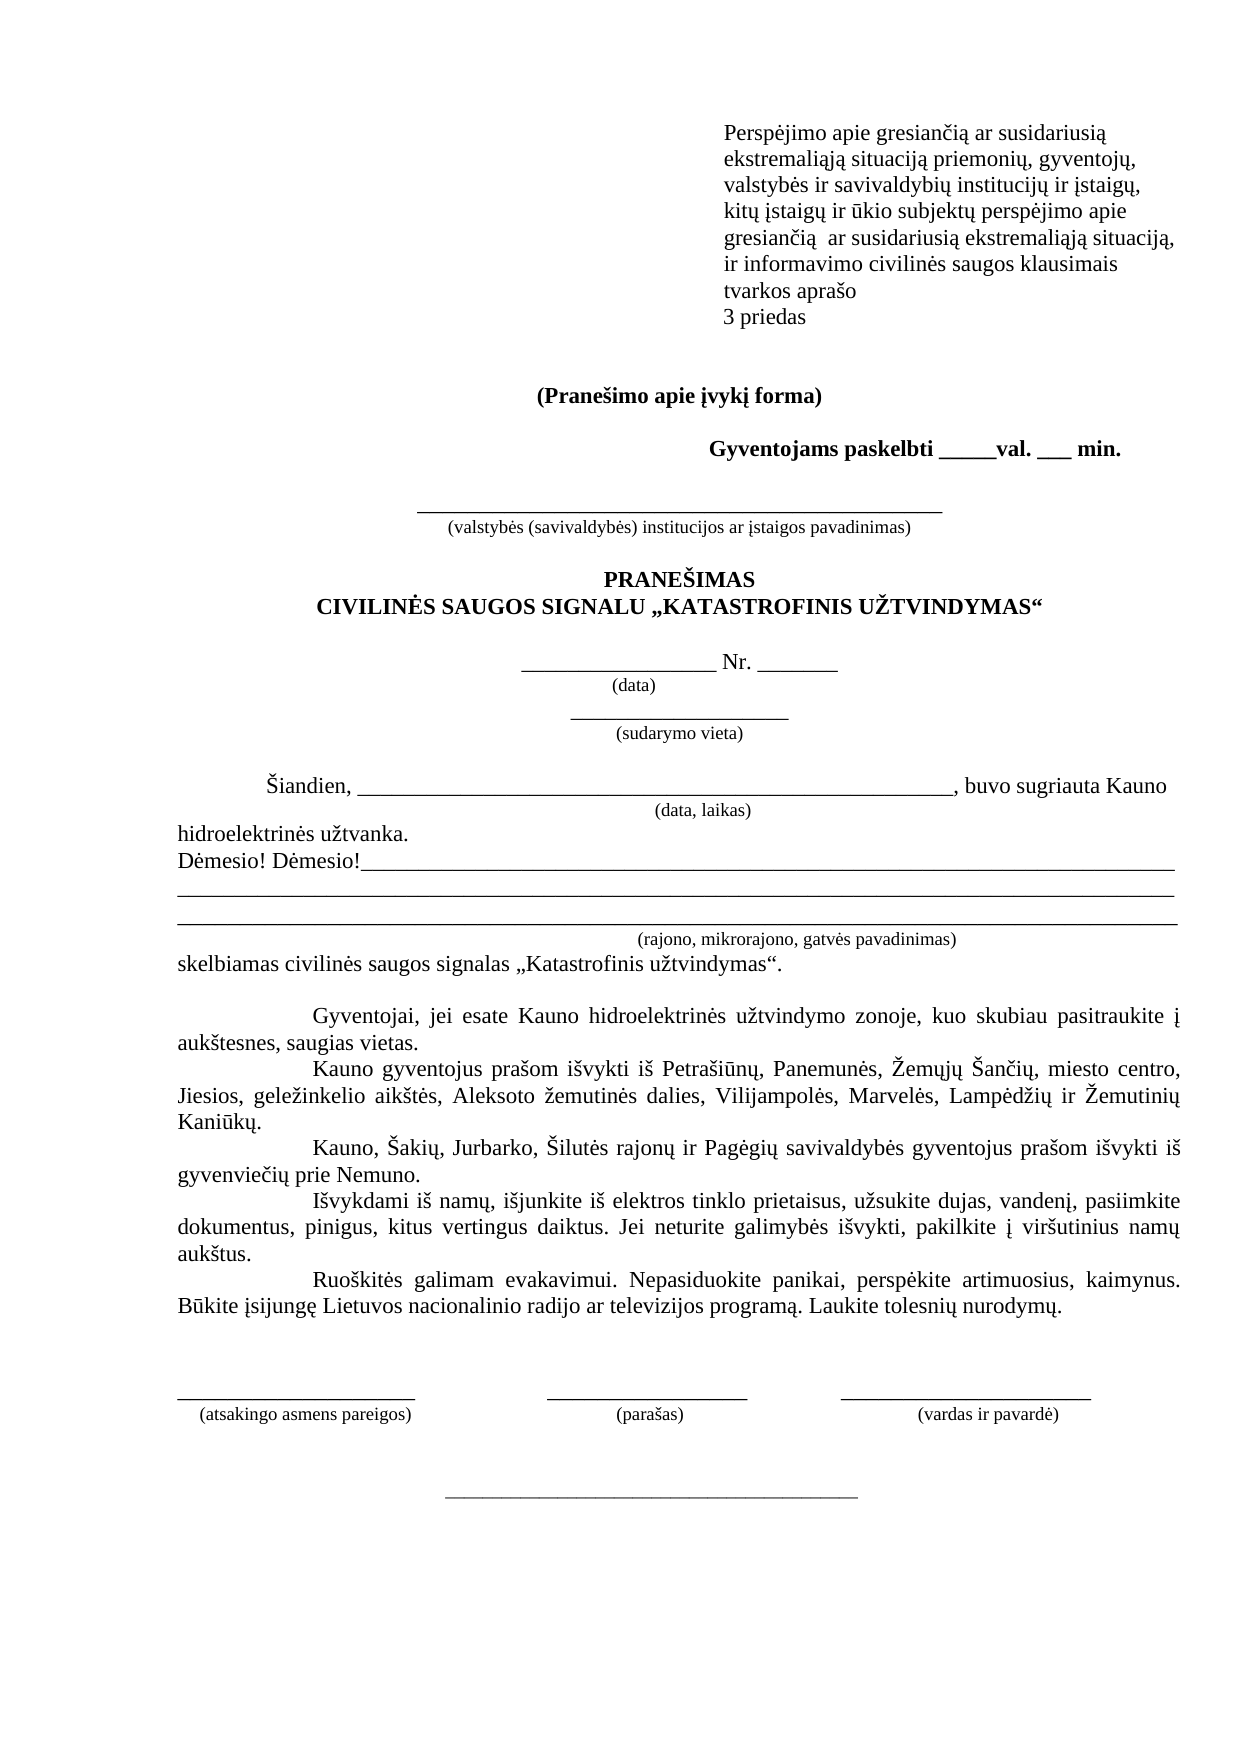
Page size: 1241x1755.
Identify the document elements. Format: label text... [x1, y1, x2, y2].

text (rajono, mikrorajono, gatvės pavadinimas) [177, 928, 1182, 950]
text ________________________________________________________________________________ [177, 899, 1182, 928]
text (data) [177, 674, 1182, 696]
text hidroelektrinės užtvanka. [177, 821, 1182, 847]
text Gyventojai, jei esate Kauno hidroelektrinės užtvindymo zonoje, kuo skubiau pasitraukite į aukštesnes, saugias vietas. [177, 1003, 1182, 1055]
text kitų įstaigų ir ūkio subjektų perspėjimo apie [723, 198, 1182, 224]
text valstybės ir savivaldybių institucijų ir įstaigų, [723, 171, 1182, 198]
text tvarkos aprašo [723, 277, 1182, 303]
text (Pranešimo apie įvykį forma) [177, 382, 1182, 408]
text (sudarymo vieta) [177, 722, 1182, 744]
text Kauno gyventojus prašom išvykti iš Petrašiūnų, Panemunės, Žemųjų Šančių, miesto centro, Jiesios, geležinkelio aikštės, Aleksoto žemutinės dalies, Vilijampolės, Marvelės, Lampėdžių ir Žemutinių Kaniūkų. [177, 1055, 1182, 1134]
text _________________ Nr. _______ [177, 648, 1182, 674]
text __________________________________________ [177, 487, 1182, 516]
text 3 priedas [582, 303, 1182, 329]
text ekstremaliąją situaciją priemonių, gyventojų, [723, 145, 1182, 171]
text ir informavimo civilinės saugos klausimais [723, 250, 1182, 277]
text (valstybės (savivaldybės) institucijos ar įstaigos pavadinimas) [177, 516, 1182, 538]
text Šiandien, ____________________________________________________, buvo sugriauta Kauno [177, 773, 1182, 799]
text Išvykdami iš namų, išjunkite iš elektros tinklo prietaisus, užsukite dujas, vandenį, pasiimkite dokumentus, pinigus, kitus vertingus daiktus. Jei neturite galimybės išvykti, pakilkite į viršutinius namų aukštus. [177, 1187, 1182, 1266]
text (data, laikas) [177, 799, 1182, 821]
text pranešimas [177, 567, 1182, 593]
text Ruoškitės galimam evakavimui. Nepasiduokite panikai, perspėkite artimuosius, kaimynus. Būkite įsijungę Lietuvos nacionalinio radijo ar televizijos programą. Laukite tolesnių nurodymų. [177, 1266, 1182, 1319]
text Kauno, Šakių, Jurbarko, Šilutės rajonų ir Pagėgių savivaldybės gyventojus prašom išvykti iš gyvenviečių prie Nemuno. [177, 1134, 1182, 1187]
text (atsakingo asmens pareigos) (parašas) (vardas ir pavardė) [177, 1403, 1182, 1424]
text Dėmesio! Dėmesio!_______________________________________________________________________ [177, 847, 1182, 873]
text gresiančią ar susidariusią ekstremaliąją situaciją, [723, 224, 1182, 250]
text _______________________________________________________________________________________ [177, 873, 1182, 899]
text civilinės saugos signalu „Katastrofinis užtvindymas“ [177, 593, 1182, 619]
text skelbiamas civilinės saugos signalas „Katastrofinis užtvindymas“. [177, 950, 1182, 976]
text ___________________ ________________ ____________________ [177, 1374, 1179, 1403]
text ____________________________________________ [121, 1479, 1182, 1501]
text ___________________ [177, 696, 1182, 722]
text Gyventojams paskelbti _____val. ___ min. [177, 435, 1182, 461]
text Perspėjimo apie gresiančią ar susidariusią [723, 118, 1182, 145]
